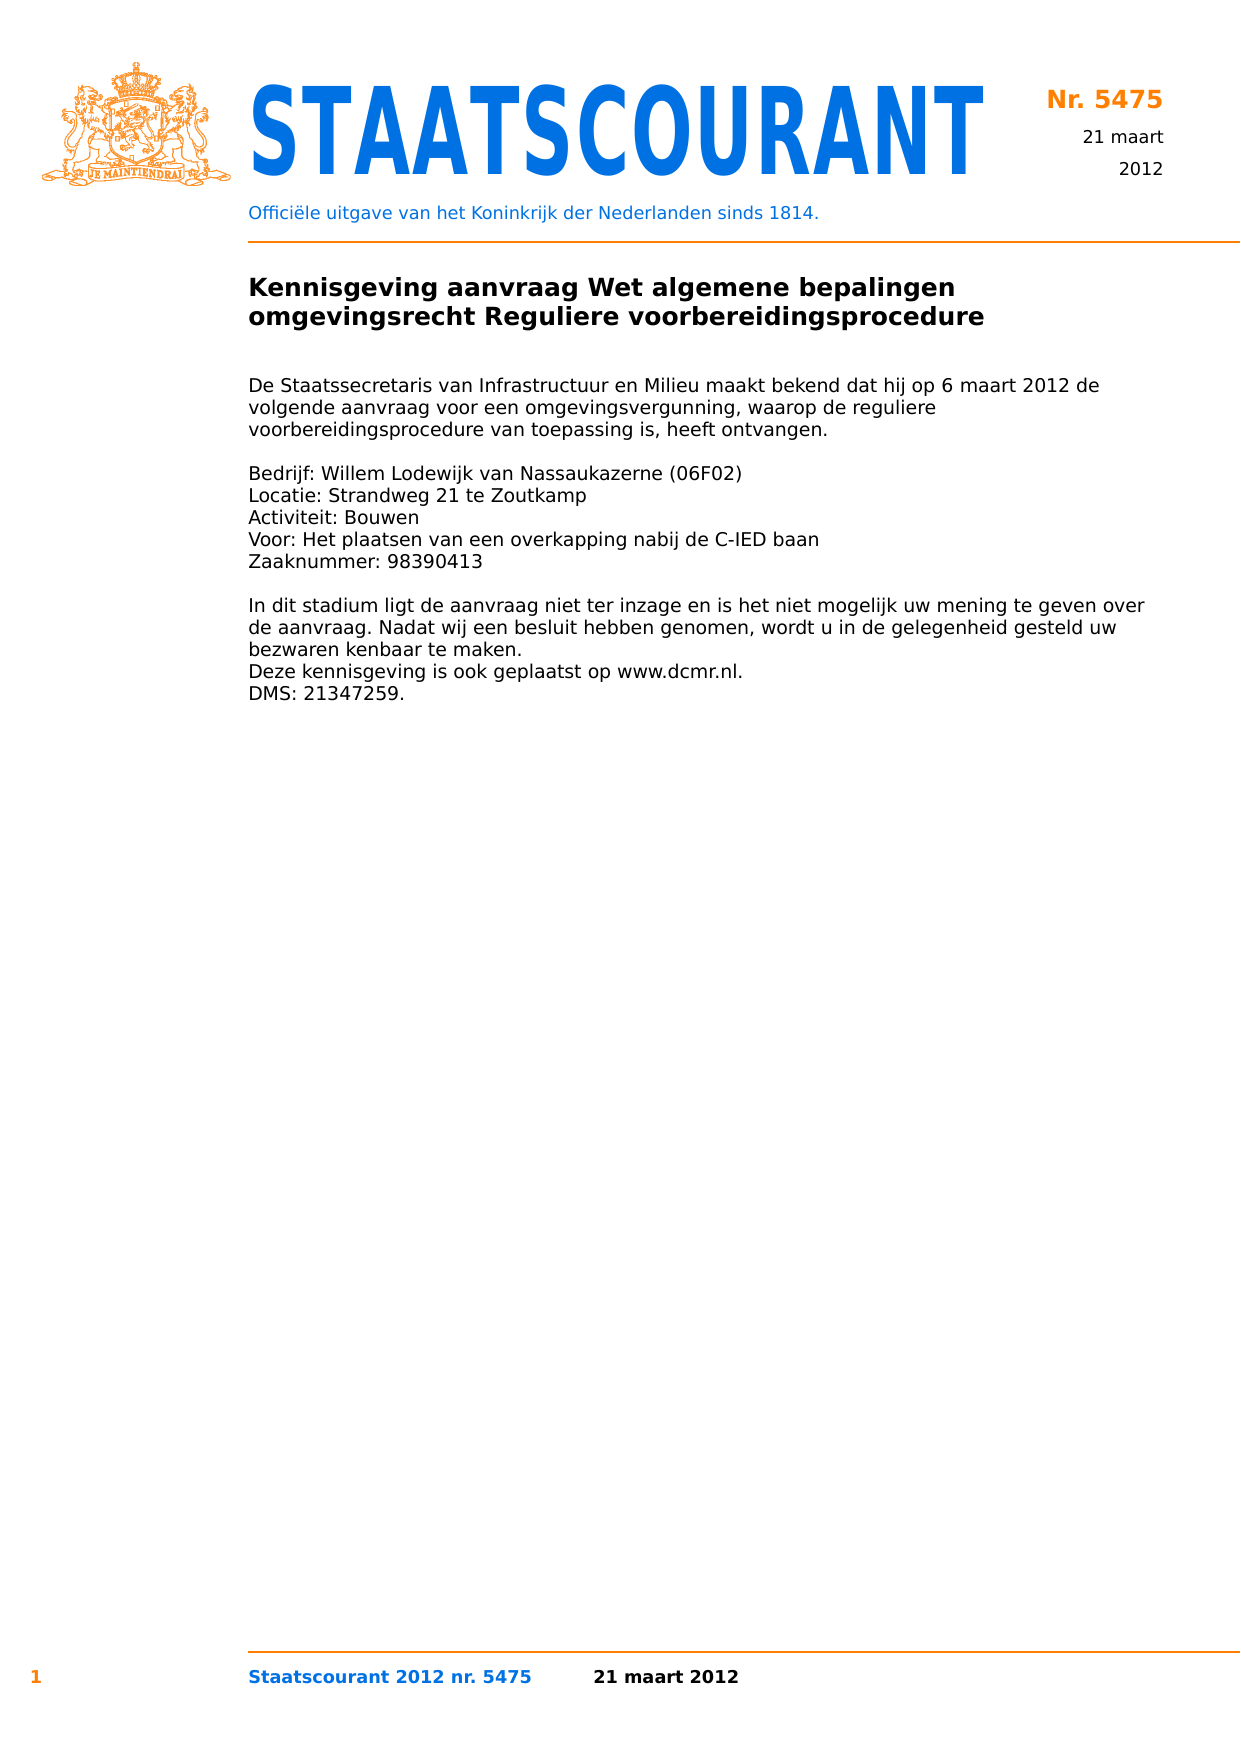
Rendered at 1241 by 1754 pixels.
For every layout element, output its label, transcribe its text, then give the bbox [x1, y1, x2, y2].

picture [41, 62, 231, 186]
text Activiteit: Bouwen [248, 507, 1163, 529]
table_header [25, 62, 248, 241]
text Locatie: Strandweg 21 te Zoutkamp [248, 485, 1163, 507]
text Deze kennisgeving is ook geplaatst op www.dcmr.nl. [248, 661, 1163, 683]
text DMS: 21347259. [248, 683, 1163, 704]
subtitle Kennisgeving aanvraag Wet algemene bepalingen omgevingsrecht Reguliere voorbereidingsprocedure [248, 273, 1163, 331]
text Zaaknummer: 98390413 [248, 551, 1163, 573]
table_cell 2012 [998, 153, 1240, 203]
table_header STAATSCOURANT [248, 62, 998, 203]
table_header Nr. 5475 [998, 62, 1240, 121]
text Voor: Het plaatsen van een overkapping nabij de C-IED baan [248, 529, 1163, 551]
table_cell 21 maart [998, 121, 1240, 153]
text Bedrijf: Willem Lodewijk van Nassaukazerne (06F02) [248, 463, 1163, 485]
table_cell Officiële uitgave van het Koninkrijk der Nederlanden sinds 1814. [248, 203, 1240, 241]
text De Staatssecretaris van Infrastructuur en Milieu maakt bekend dat hij op 6 maart 2012 de volgende aanvraag voor een omgevingsvergunning, waarop de reguliere voorbereidingsprocedure van toepassing is, heeft ontvangen. [248, 375, 1163, 441]
text In dit stadium ligt de aanvraag niet ter inzage en is het niet mogelijk uw mening te geven over de aanvraag. Nadat wij een besluit hebben genomen, wordt u in de gelegenheid gesteld uw bezwaren kenbaar te maken. [248, 595, 1163, 661]
